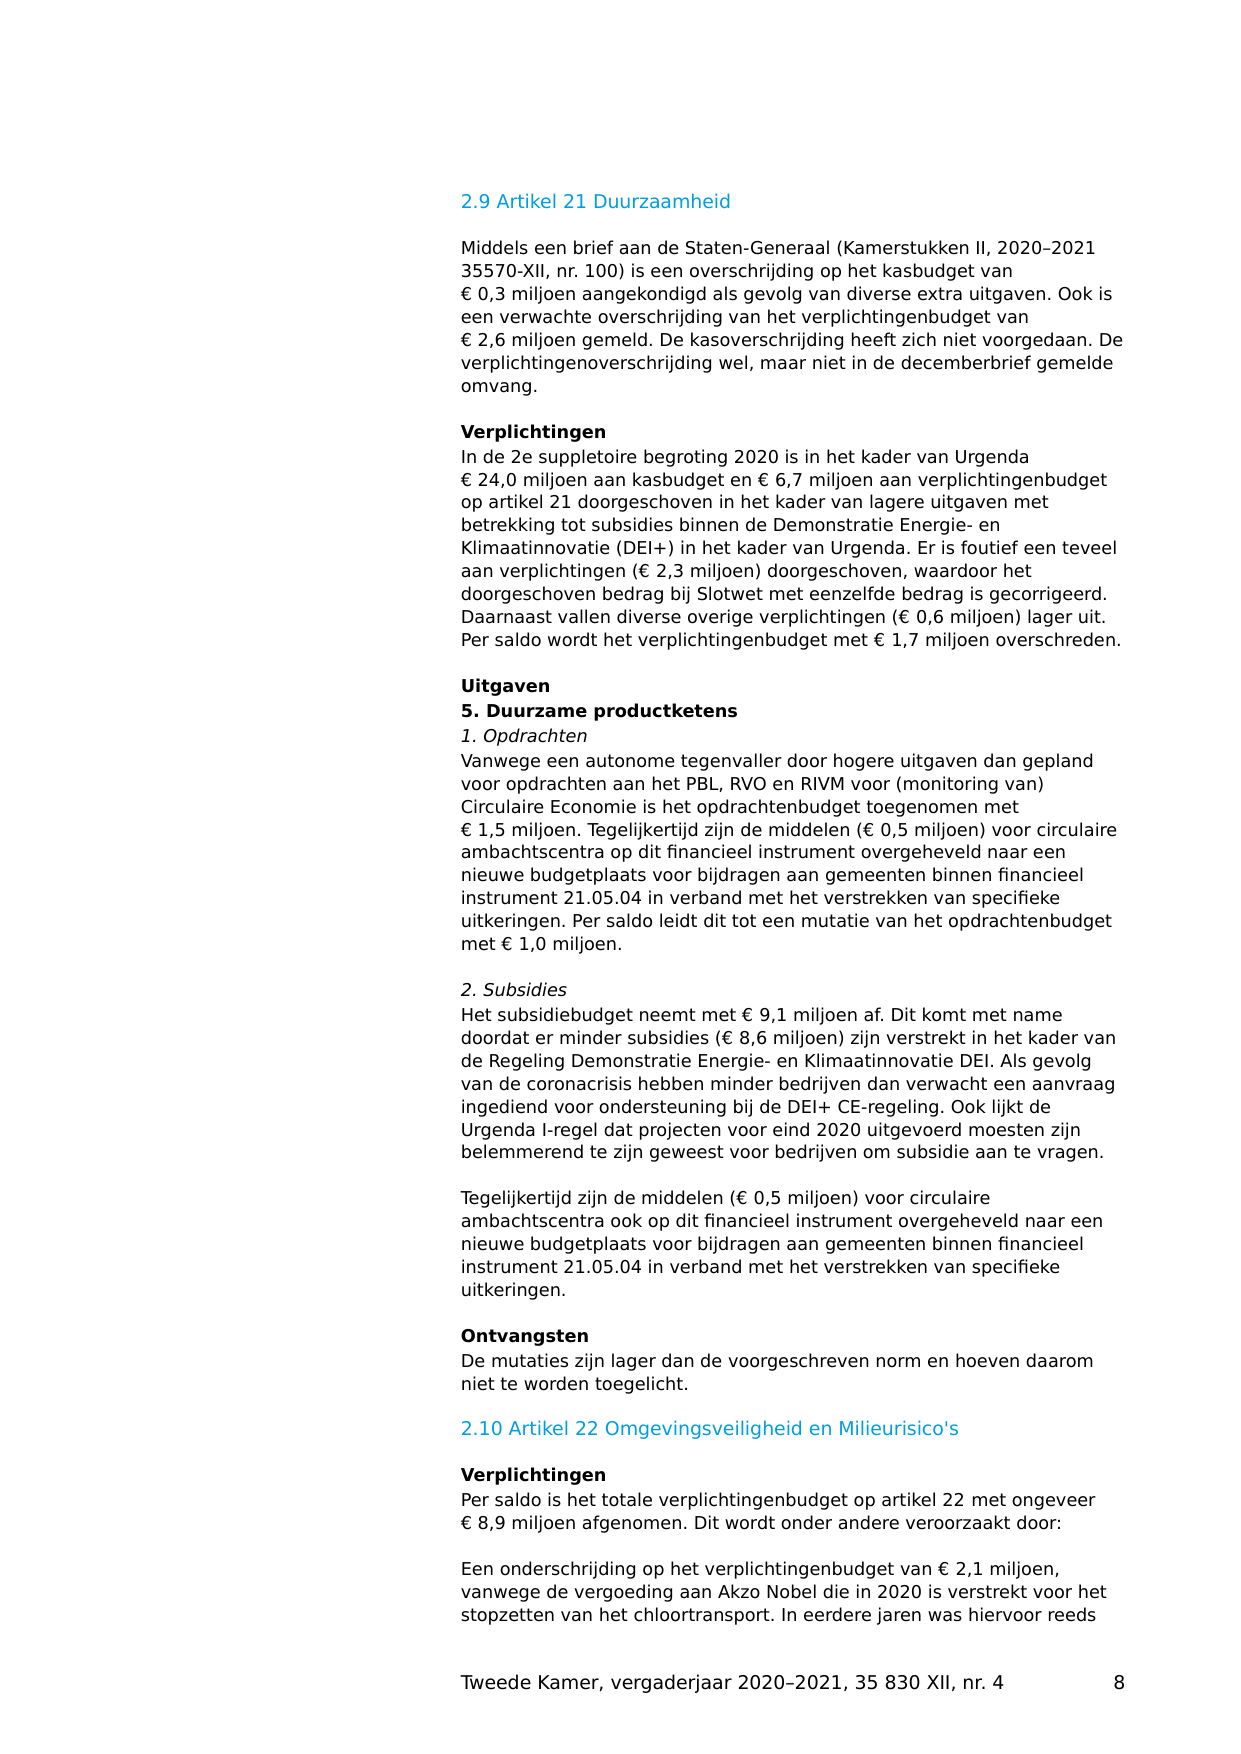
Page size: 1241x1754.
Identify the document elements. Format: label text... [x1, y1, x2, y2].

text Vanwege een autonome tegenvaller door hogere uitgaven dan gepland voor opdrachten aan het PBL, RVO en RIVM voor (monitoring van) Circulaire Economie is het opdrachtenbudget toegenomen met € 1,5 miljoen. Tegelijkertijd zijn de middelen (€ 0,5 miljoen) voor circulaire ambachtscentra op dit financieel instrument overgeheveld naar een nieuwe budgetplaats voor bijdragen aan gemeenten binnen financieel instrument 21.05.04 in verband met het verstrekken van specifieke uitkeringen. Per saldo leidt dit tot een mutatie van het opdrachtenbudget met € 1,0 miljoen. [461, 749, 1125, 955]
text Verplichtingen [461, 1463, 1125, 1486]
title 2.9 Artikel 21 Duurzaamheid [461, 191, 1125, 213]
text Een onderschrijding op het verplichtingenbudget van € 2,1 miljoen, vanwege de vergoeding aan Akzo Nobel die in 2020 is verstrekt voor het stopzetten van het chloortransport. In eerdere jaren was hiervoor reeds [461, 1557, 1125, 1626]
text De mutaties zijn lager dan de voorgeschreven norm en hoeven daarom niet te worden toegelicht. [461, 1349, 1125, 1395]
text In de 2e suppletoire begroting 2020 is in het kader van Urgenda € 24,0 miljoen aan kasbudget en € 6,7 miljoen aan verplichtingenbudget op artikel 21 doorgeschoven in het kader van lagere uitgaven met betrekking tot subsidies binnen de Demonstratie Energie- en Klimaatinnovatie (DEI+) in het kader van Urgenda. Er is foutief een teveel aan verplichtingen (€ 2,3 miljoen) doorgeschoven, waardoor het doorgeschoven bedrag bij Slotwet met eenzelfde bedrag is gecorrigeerd. Daarnaast vallen diverse overige verplichtingen (€ 0,6 miljoen) lager uit. Per saldo wordt het verplichtingenbudget met € 1,7 miljoen overschreden. [461, 445, 1125, 651]
text Per saldo is het totale verplichtingenbudget op artikel 22 met ongeveer € 8,9 miljoen afgenomen. Dit wordt onder andere veroorzaakt door: [461, 1488, 1125, 1534]
text 5. Duurzame productketens [461, 699, 1125, 722]
text 1. Opdrachten [461, 724, 1125, 747]
text 2. Subsidies [461, 978, 1125, 1001]
text Uitgaven [461, 674, 1125, 697]
text Tegelijkertijd zijn de middelen (€ 0,5 miljoen) voor circulaire ambachtscentra ook op dit financieel instrument overgeheveld naar een nieuwe budgetplaats voor bijdragen aan gemeenten binnen financieel instrument 21.05.04 in verband met het verstrekken van specifieke uitkeringen. [461, 1186, 1125, 1301]
text Het subsidiebudget neemt met € 9,1 miljoen af. Dit komt met name doordat er minder subsidies (€ 8,6 miljoen) zijn verstrekt in het kader van de Regeling Demonstratie Energie- en Klimaatinnovatie DEI. Als gevolg van de coronacrisis hebben minder bedrijven dan verwacht een aanvraag ingediend voor ondersteuning bij de DEI+ CE-regeling. Ook lijkt de Urgenda I-regel dat projecten voor eind 2020 uitgevoerd moesten zijn belemmerend te zijn geweest voor bedrijven om subsidie aan te vragen. [461, 1003, 1125, 1163]
title 2.10 Artikel 22 Omgevingsveiligheid en Milieurisico's [461, 1418, 1125, 1439]
text Middels een brief aan de Staten-Generaal (Kamerstukken II, 2020–2021 35570-XII, nr. 100) is een overschrijding op het kasbudget van € 0,3 miljoen aangekondigd als gevolg van diverse extra uitgaven. Ook is een verwachte overschrijding van het verplichtingenbudget van € 2,6 miljoen gemeld. De kasoverschrijding heeft zich niet voorgedaan. De verplichtingenoverschrijding wel, maar niet in de decemberbrief gemelde omvang. [461, 236, 1125, 397]
text Ontvangsten [461, 1324, 1125, 1347]
text Verplichtingen [461, 420, 1125, 443]
